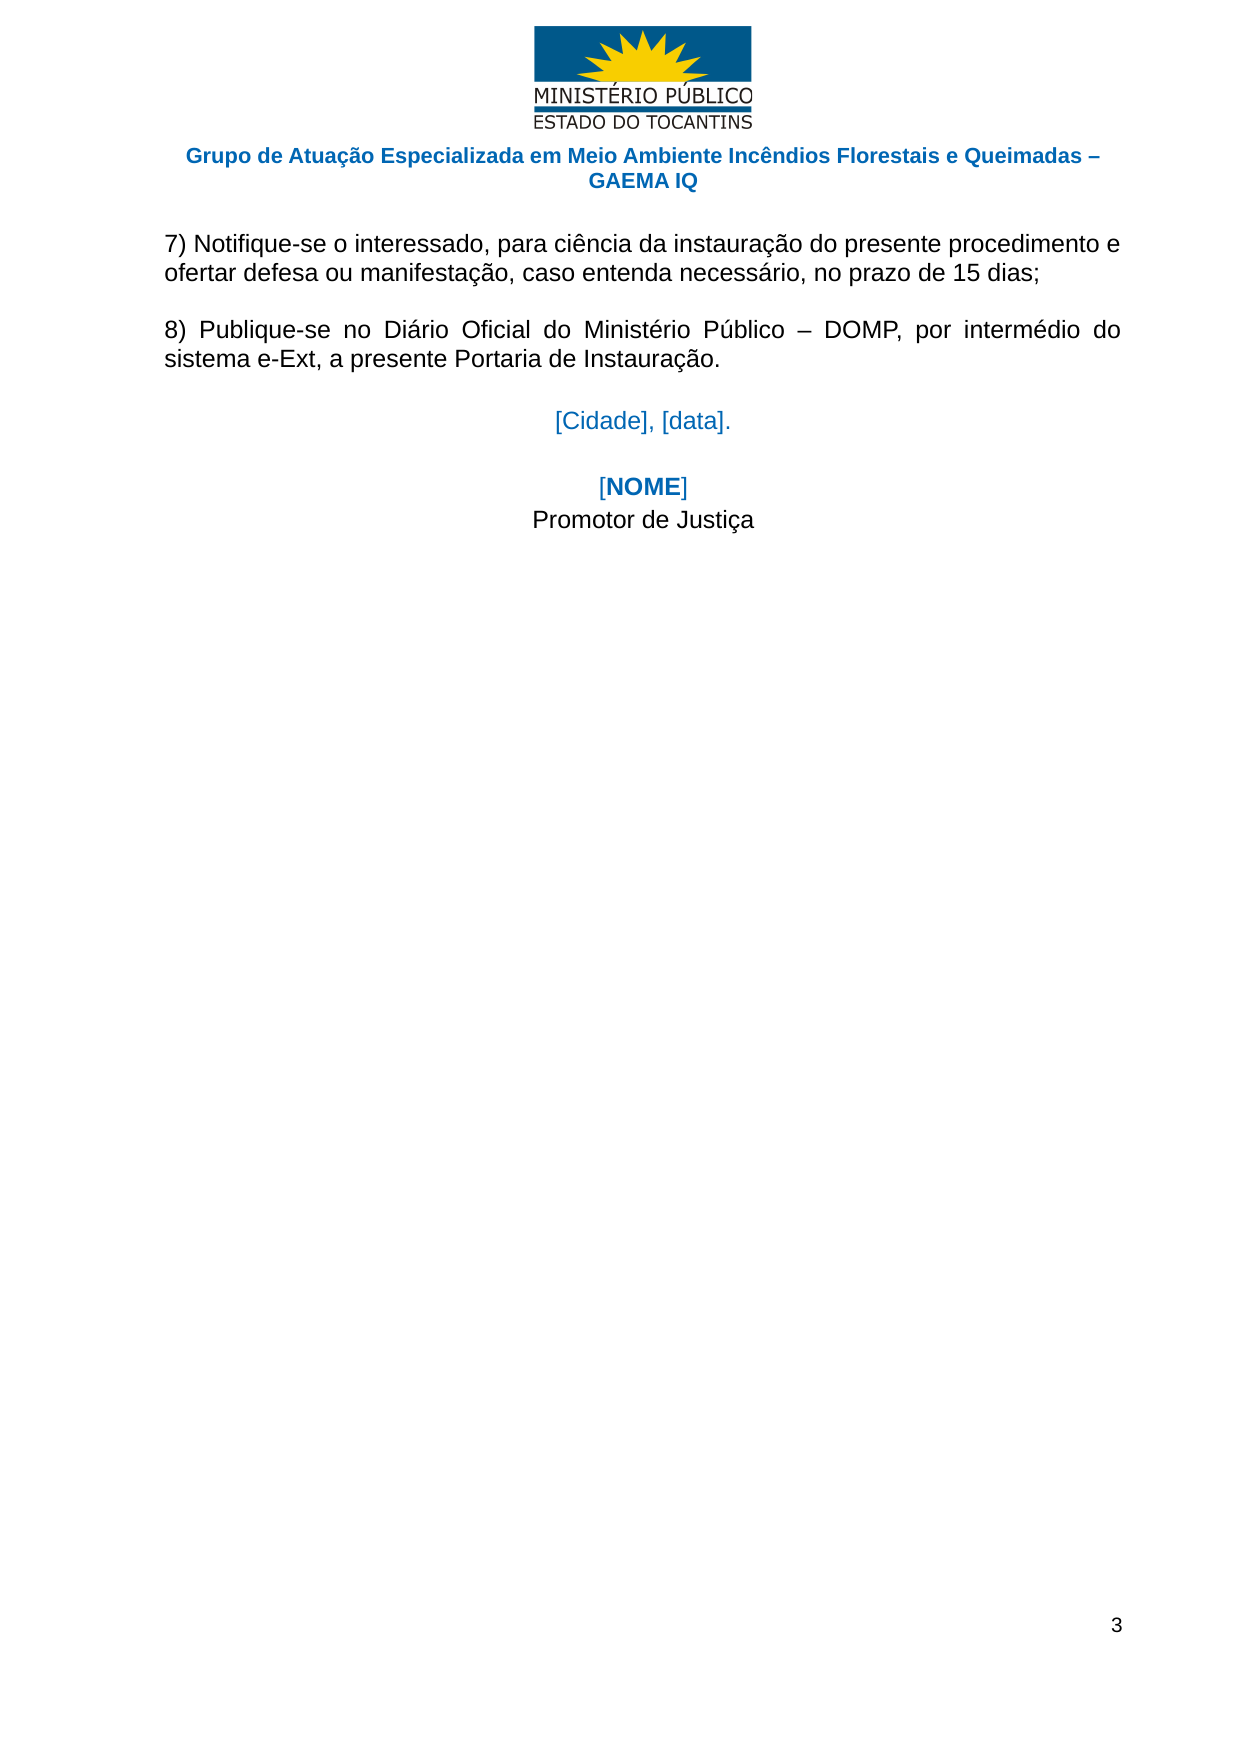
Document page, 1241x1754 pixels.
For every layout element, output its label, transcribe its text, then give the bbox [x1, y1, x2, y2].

text 8) Publique-se no Diário Oﬁcial do Ministério Público – DOMP, por intermédio do sistema e-Ext, a presente Portaria de Instauração. [164, 287, 1122, 373]
text Promotor de Justiça [164, 505, 1122, 534]
text [NOME] [164, 472, 1122, 501]
text [Cidade], [data]. [164, 406, 1122, 435]
text 7) Notifique-se o interessado, para ciência da instauração do presente procedimento e ofertar defesa ou manifestação, caso entenda necessário, no prazo de 15 dias; [164, 229, 1122, 287]
picture [534, 26, 753, 129]
